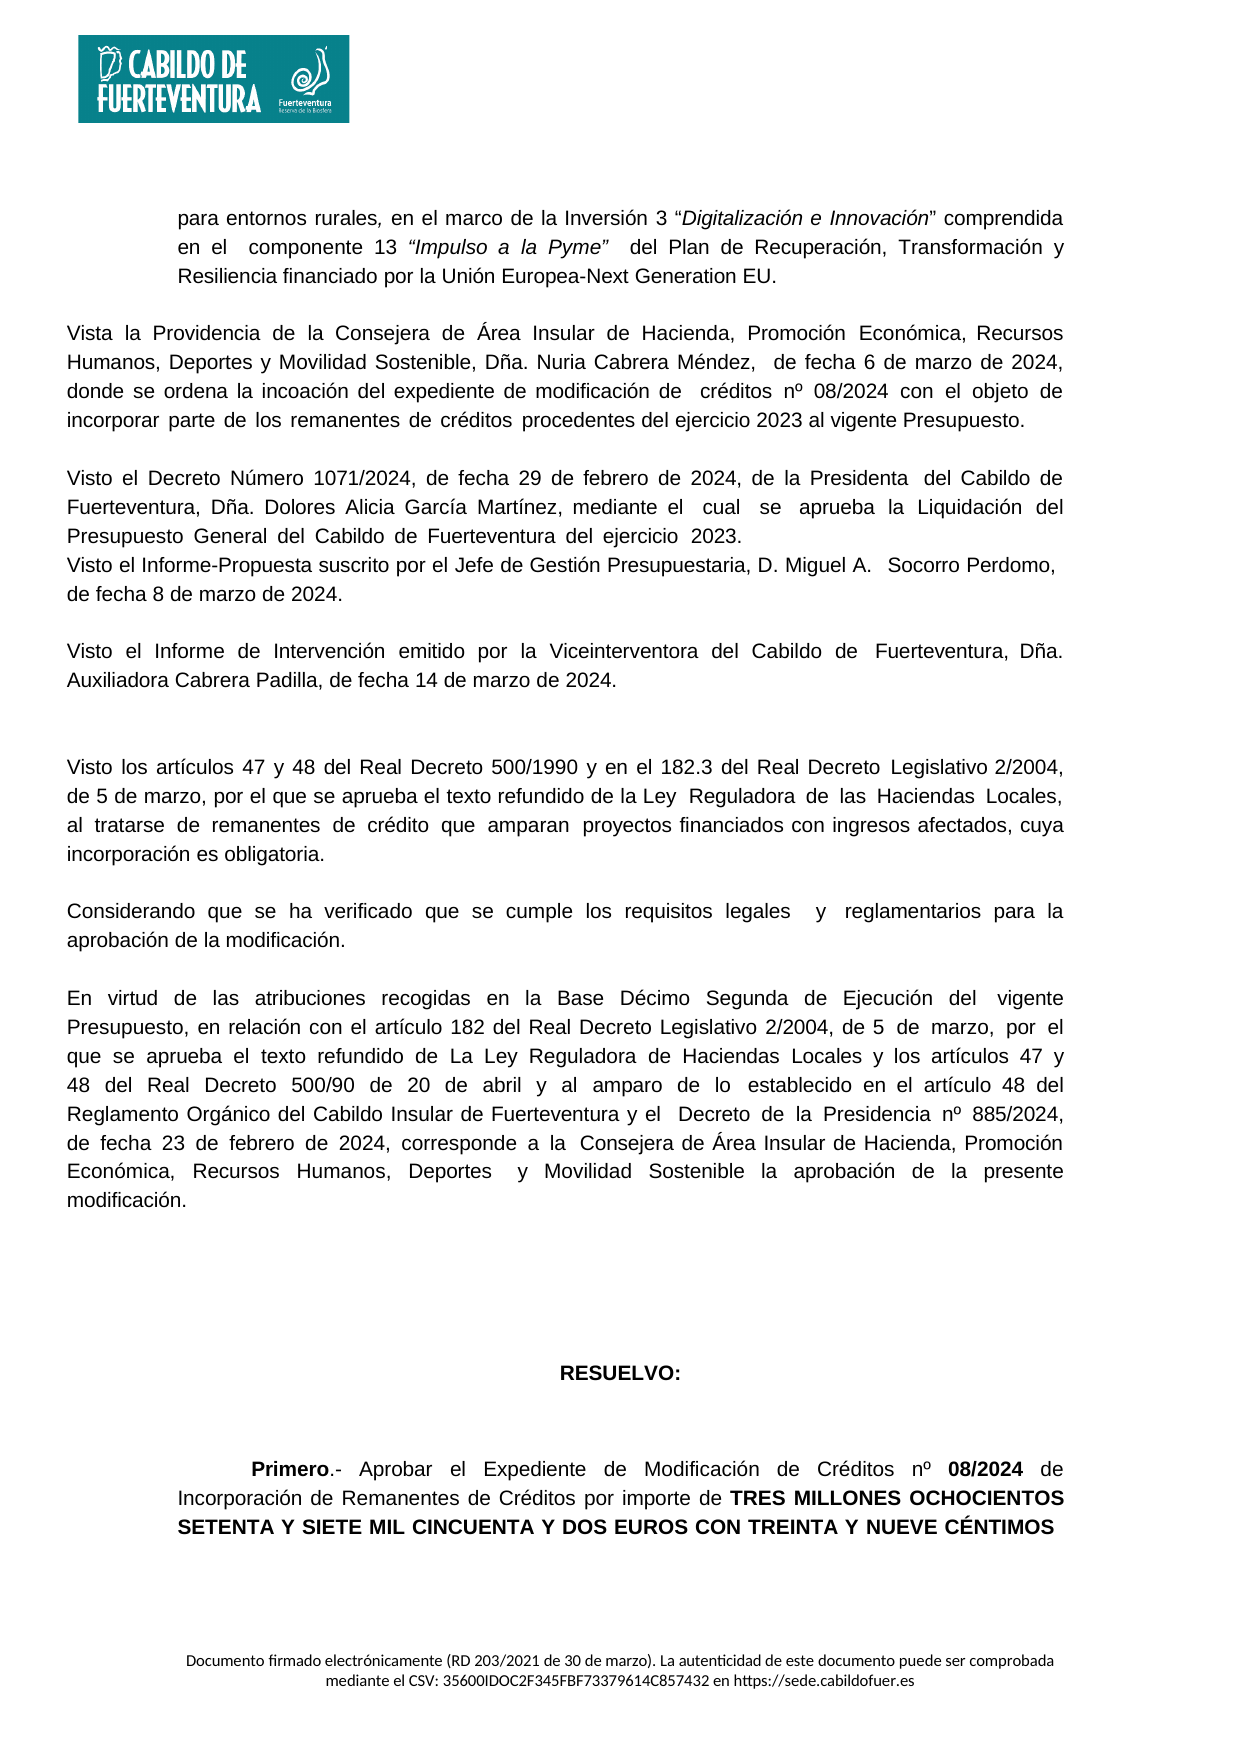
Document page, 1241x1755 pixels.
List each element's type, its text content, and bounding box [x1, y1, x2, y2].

text Considerando que se ha verificado que se cumple los requisitos legales y reglamentarios para la aprobación de la modificación. [67, 899, 1064, 952]
text En virtud de las atribuciones recogidas en la Base Décimo Segunda de Ejecución del vigente Presupuesto, en relación con el artículo 182 del Real Decreto Legislativo 2/2004, de 5 de marzo, por el que se aprueba el texto refundido de La Ley Reguladora de Haciendas Locales y los artículos 47 y 48 del Real Decreto 500/90 de 20 de abril y al amparo de lo establecido en el artículo 48 del Reglamento Orgánico del Cabildo Insular de Fuerteventura y el Decreto de la Presidencia nº 885/2024, de fecha 23 de febrero de 2024, corresponde a la Consejera de Área Insular de Hacienda, Promoción Económica, Recursos Humanos, Deportes y Movilidad Sostenible la aprobación de la presente modificación. [67, 986, 1064, 1212]
text Primero.- Aprobar el Expediente de Modificación de Créditos nº 08/2024 de Incorporación de Remanentes de Créditos por importe de TRES MILLONES OCHOCIENTOS SETENTA Y SIETE MIL CINCUENTA Y DOS EUROS CON TREINTA Y NUEVE CÉNTIMOS [177, 1457, 1064, 1538]
text para entornos rurales, en el marco de la Inversión 3 “Digitalización e Innovación” comprendida en el componente 13 “Impulso a la Pyme” del Plan de Recuperación, Transformación y Resiliencia financiado por la Unión Europea-Next Generation EU. [177, 206, 1064, 288]
text Visto el Informe de Intervención emitido por la Viceinterventora del Cabildo de Fuerteventura, Dña. Auxiliadora Cabrera Padilla, de fecha 14 de marzo de 2024. [67, 639, 1064, 692]
text Vista la Providencia de la Consejera de Área Insular de Hacienda, Promoción Económica, Recursos Humanos, Deportes y Movilidad Sostenible, Dña. Nuria Cabrera Méndez, de fecha 6 de marzo de 2024, donde se ordena la incoación del expediente de modificación de créditos nº 08/2024 con el objeto de incorporar parte de los remanentes de créditos procedentes del ejercicio 2023 al vigente Presupuesto. [67, 321, 1064, 432]
subtitle RESUELVO: [494, 1361, 746, 1384]
text Visto los artículos 47 y 48 del Real Decreto 500/1990 y en el 182.3 del Real Decreto Legislativo 2/2004, de 5 de marzo, por el que se aprueba el texto refundido de la Ley Reguladora de las Haciendas Locales, al tratarse de remanentes de crédito que amparan proyectos financiados con ingresos afectados, cuya incorporación es obligatoria. [67, 755, 1064, 866]
text Visto el Informe-Propuesta suscrito por el Jefe de Gestión Presupuestaria, D. Miguel A. Socorro Perdomo, de fecha 8 de marzo de 2024. [67, 553, 1056, 606]
text Visto el Decreto Número 1071/2024, de fecha 29 de febrero de 2024, de la Presidenta del Cabildo de Fuerteventura, Dña. Dolores Alicia García Martínez, mediante el cual se aprueba la Liquidación del Presupuesto General del Cabildo de Fuerteventura del ejercicio 2023. [67, 466, 1064, 548]
